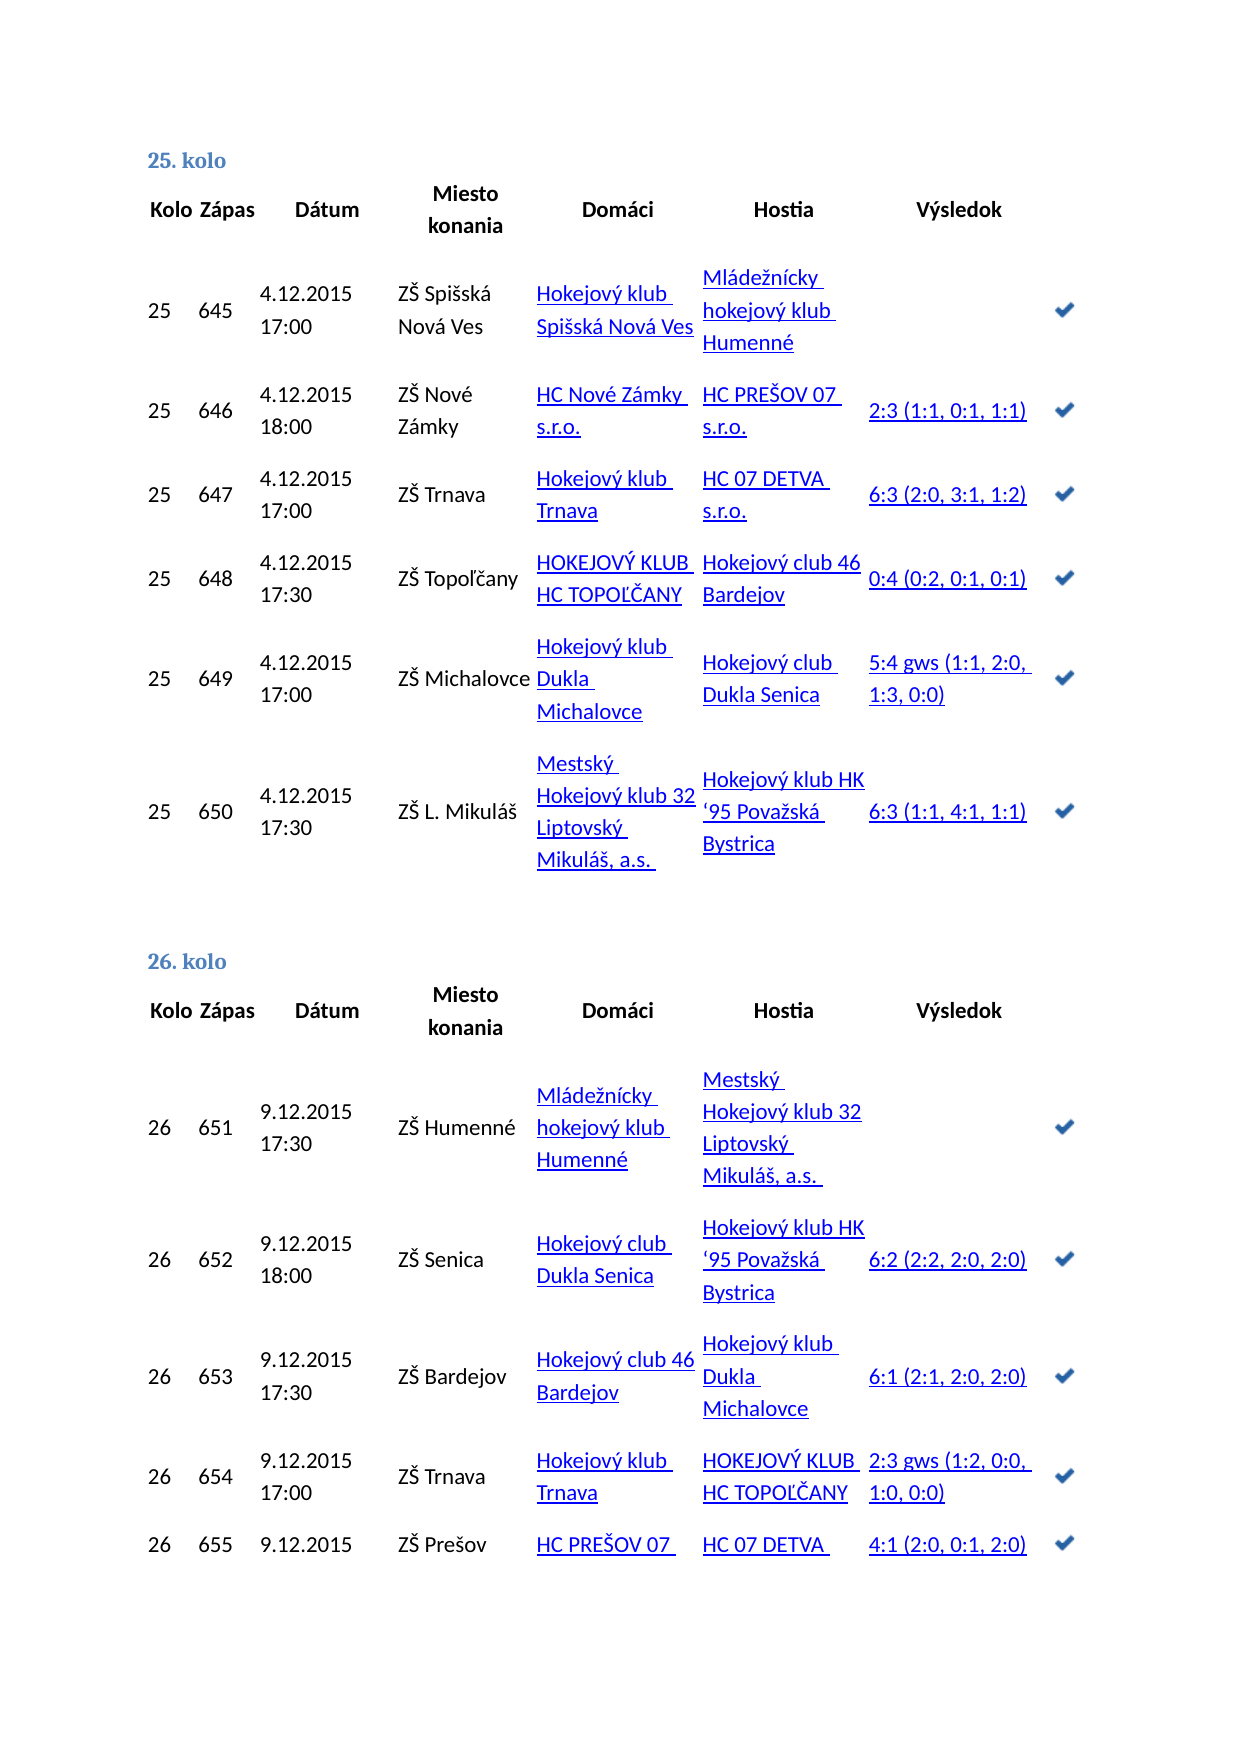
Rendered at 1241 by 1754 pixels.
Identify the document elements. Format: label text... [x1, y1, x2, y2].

table_header Výsledok [867, 178, 1051, 262]
table_cell 4.12.2015 17:30 [258, 547, 396, 631]
table_header Miesto konania [396, 979, 535, 1063]
table_cell HOKEJOVÝ KLUB HC TOPOĽČANY [535, 547, 701, 631]
table_cell HC 07 DETVA s.r.o. [701, 463, 867, 547]
picture [1052, 1463, 1078, 1489]
picture [1052, 565, 1078, 591]
table_cell [1051, 547, 1091, 631]
table_cell 6:2 (2:2, 2:0, 2:0) [867, 1212, 1051, 1328]
subtitle 26. kolo [148, 949, 1093, 975]
table_cell 9.12.2015 17:30 [258, 1063, 396, 1212]
table_cell ZŠ Topoľčany [396, 547, 535, 631]
table_header Výsledok [867, 979, 1051, 1063]
picture [1052, 666, 1078, 691]
table_cell 25 [146, 463, 197, 547]
table_cell 6:3 (1:1, 4:1, 1:1) [867, 747, 1051, 896]
table_cell ZŠ Spišská Nová Ves [396, 262, 535, 378]
subtitle 25. kolo [148, 148, 1093, 174]
table_cell 25 [146, 747, 197, 896]
table_cell [1051, 631, 1091, 747]
table_cell 4.12.2015 17:00 [258, 463, 396, 547]
table_cell 6:3 (2:0, 3:1, 1:2) [867, 463, 1051, 547]
table_cell Hokejový klub Trnava [535, 463, 701, 547]
table_cell [1051, 747, 1091, 896]
table_cell 651 [197, 1063, 258, 1212]
table_header Zápas [197, 979, 258, 1063]
table_cell 26 [146, 1063, 197, 1212]
table_cell Mládežnícky hokejový klub Humenné [701, 262, 867, 378]
table_cell 4.12.2015 18:00 [258, 378, 396, 462]
table_cell Hokejový klub Spišská Nová Ves [535, 262, 701, 378]
table_cell [1051, 1444, 1091, 1528]
table_cell ZŠ Trnava [396, 1444, 535, 1528]
table_cell 6:1 (2:1, 2:0, 2:0) [867, 1328, 1051, 1444]
table_cell HC PREŠOV 07 s.r.o. [701, 378, 867, 462]
table_cell 2:3 gws (1:2, 0:0, 1:0, 0:0) [867, 1444, 1051, 1528]
table_cell ZŠ Prešov [396, 1529, 535, 1581]
table_cell HC 07 DETVA [701, 1529, 867, 1581]
table_cell 9.12.2015 [258, 1529, 396, 1581]
table_cell Hokejový club 46 Bardejov [535, 1328, 701, 1444]
table_cell Hokejový klub HK ‘95 Považská Bystrica [701, 747, 867, 896]
table_cell 25 [146, 547, 197, 631]
table_cell 648 [197, 547, 258, 631]
table_header Dátum [258, 178, 396, 262]
picture [1052, 798, 1078, 824]
table_cell 4:1 (2:0, 0:1, 2:0) [867, 1529, 1051, 1581]
table_cell ZŠ Senica [396, 1212, 535, 1328]
table_cell 4.12.2015 17:30 [258, 747, 396, 896]
picture [1052, 297, 1078, 323]
table_cell 0:4 (0:2, 0:1, 0:1) [867, 547, 1051, 631]
table_cell Mládežnícky hokejový klub Humenné [535, 1063, 701, 1212]
table_header [1051, 178, 1091, 262]
table_header Kolo [146, 979, 197, 1063]
table_cell 4.12.2015 17:00 [258, 631, 396, 747]
table_cell Hokejový klub Dukla Michalovce [535, 631, 701, 747]
picture [1052, 1363, 1078, 1389]
table_cell ZŠ Bardejov [396, 1328, 535, 1444]
table_cell Hokejový klub Trnava [535, 1444, 701, 1528]
table_cell [867, 1063, 1051, 1212]
table_header Dátum [258, 979, 396, 1063]
picture [1052, 397, 1078, 423]
table_header Kolo [146, 178, 197, 262]
table_cell 652 [197, 1212, 258, 1328]
table_cell Hokejový club Dukla Senica [535, 1212, 701, 1328]
table_cell 650 [197, 747, 258, 896]
table_cell ZŠ Michalovce [396, 631, 535, 747]
table_cell [1051, 378, 1091, 462]
table_cell 9.12.2015 18:00 [258, 1212, 396, 1328]
table_cell Mestský Hokejový klub 32 Liptovský Mikuláš, a.s. [535, 747, 701, 896]
table_cell Hokejový club Dukla Senica [701, 631, 867, 747]
table_cell HOKEJOVÝ KLUB HC TOPOĽČANY [701, 1444, 867, 1528]
table_cell HC Nové Zámky s.r.o. [535, 378, 701, 462]
table_cell ZŠ L. Mikuláš [396, 747, 535, 896]
table_cell ZŠ Nové Zámky [396, 378, 535, 462]
table_cell 647 [197, 463, 258, 547]
table_cell ZŠ Humenné [396, 1063, 535, 1212]
picture [1052, 1114, 1078, 1140]
picture [1052, 1246, 1078, 1272]
table_cell 26 [146, 1444, 197, 1528]
picture [1052, 1530, 1078, 1556]
table_cell 26 [146, 1328, 197, 1444]
table_cell 654 [197, 1444, 258, 1528]
table_cell [1051, 262, 1091, 378]
table_header Domáci [535, 178, 701, 262]
table_cell Hokejový klub Dukla Michalovce [701, 1328, 867, 1444]
table_cell 9.12.2015 17:30 [258, 1328, 396, 1444]
table_cell Mestský Hokejový klub 32 Liptovský Mikuláš, a.s. [701, 1063, 867, 1212]
table_header [1051, 979, 1091, 1063]
picture [1052, 481, 1078, 507]
table_cell 653 [197, 1328, 258, 1444]
table_cell 25 [146, 631, 197, 747]
table_cell 655 [197, 1529, 258, 1581]
table_header Miesto konania [396, 178, 535, 262]
table_cell 25 [146, 262, 197, 378]
table_cell 5:4 gws (1:1, 2:0, 1:3, 0:0) [867, 631, 1051, 747]
table_header Hostia [701, 178, 867, 262]
table_cell 26 [146, 1212, 197, 1328]
table_cell [1051, 463, 1091, 547]
table_cell 645 [197, 262, 258, 378]
table_cell 649 [197, 631, 258, 747]
table_header Zápas [197, 178, 258, 262]
table_cell [867, 262, 1051, 378]
table_cell 9.12.2015 17:00 [258, 1444, 396, 1528]
table_header Hostia [701, 979, 867, 1063]
table_cell ZŠ Trnava [396, 463, 535, 547]
table_cell 25 [146, 378, 197, 462]
table_cell Hokejový klub HK ‘95 Považská Bystrica [701, 1212, 867, 1328]
table_cell Hokejový club 46 Bardejov [701, 547, 867, 631]
table_cell [1051, 1063, 1091, 1212]
table_cell 2:3 (1:1, 0:1, 1:1) [867, 378, 1051, 462]
table_cell 26 [146, 1529, 197, 1581]
table_header Domáci [535, 979, 701, 1063]
table_cell 646 [197, 378, 258, 462]
table_cell 4.12.2015 17:00 [258, 262, 396, 378]
table_cell [1051, 1529, 1091, 1581]
table_cell HC PREŠOV 07 [535, 1529, 701, 1581]
table_cell [1051, 1212, 1091, 1328]
table_cell [1051, 1328, 1091, 1444]
